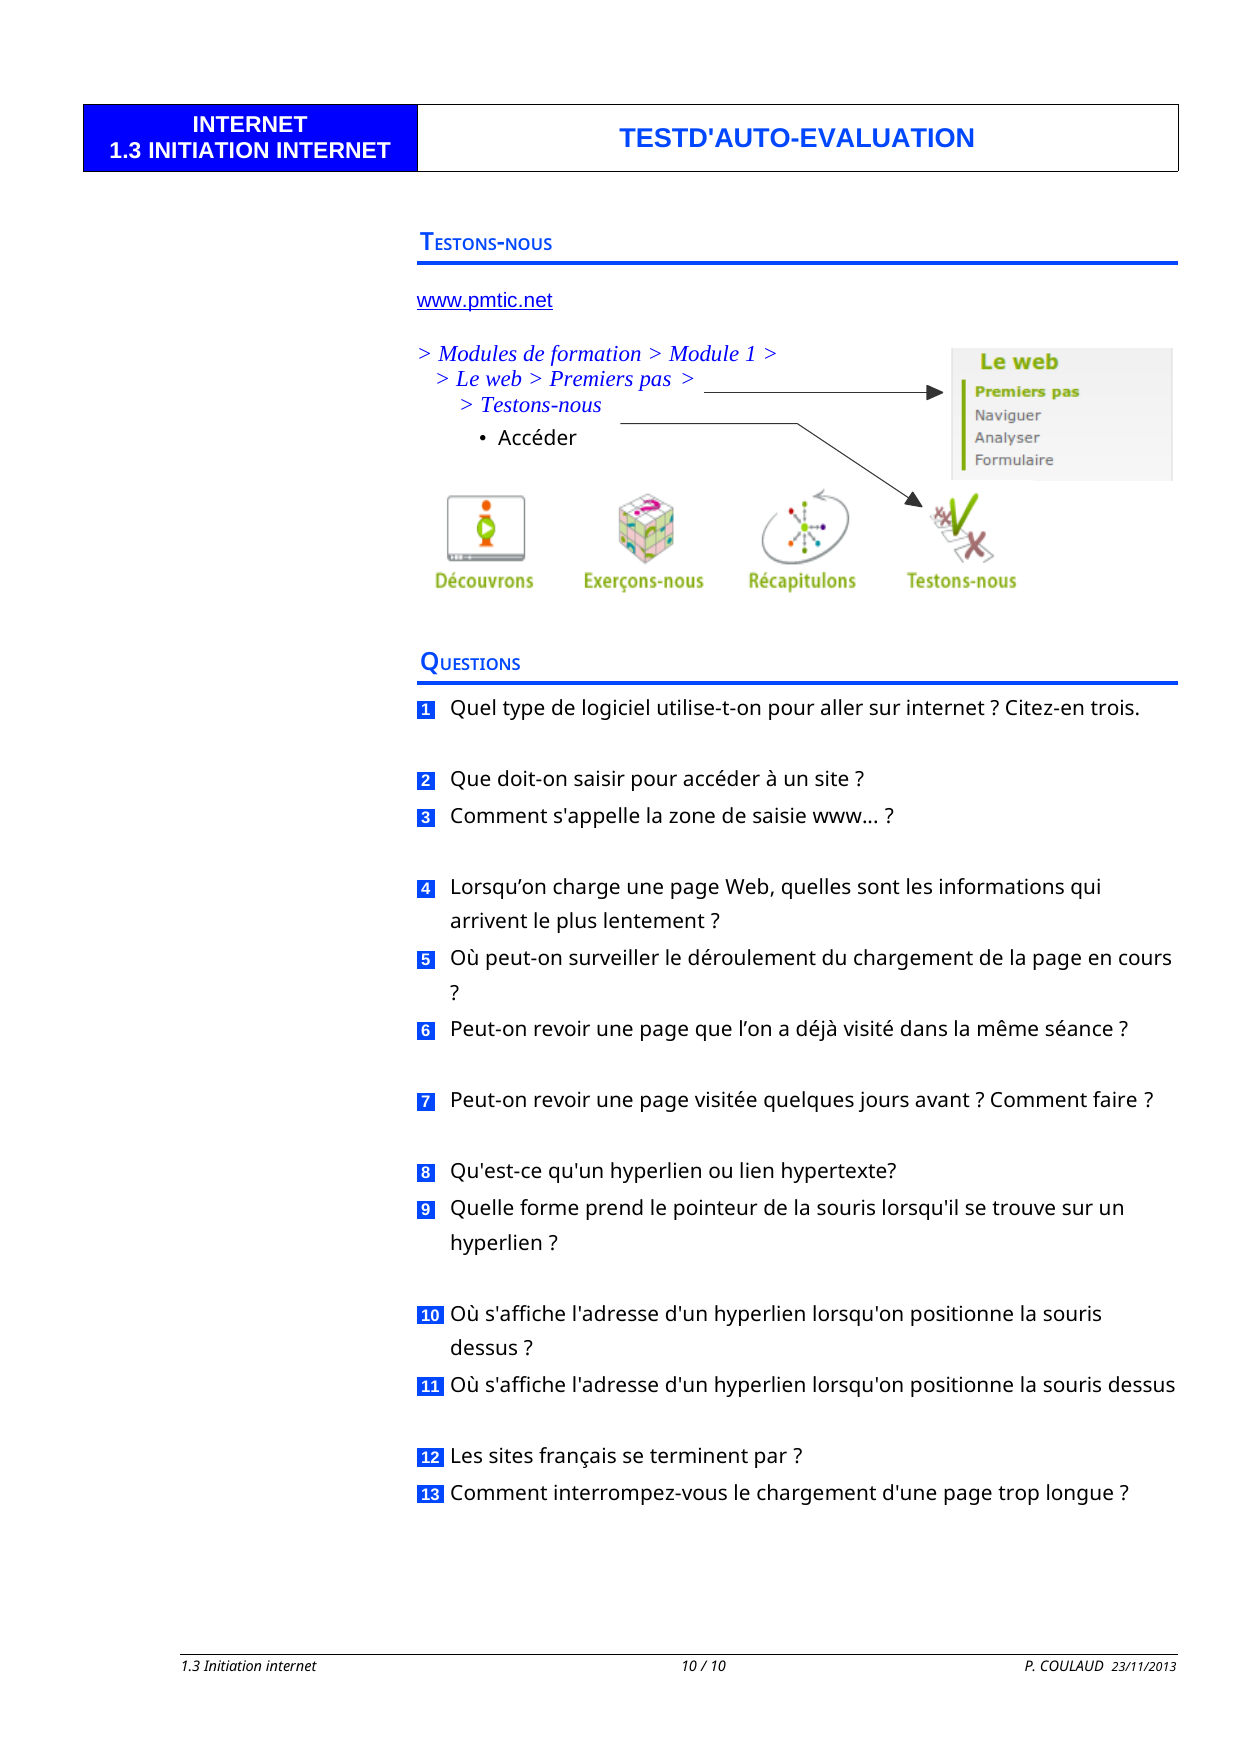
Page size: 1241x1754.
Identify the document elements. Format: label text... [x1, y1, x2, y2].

list Quelle forme prend le pointeur de la souris lorsqu'il se trouve sur un hyperlien ? [417, 1193, 1178, 1290]
table_header INTERNET 1.3 Initiation internet [84, 105, 417, 171]
list Où peut-on surveiller le déroulement du chargement de la page en cours ? [417, 943, 1178, 1006]
list Les sites français se terminent par ? [417, 1441, 1178, 1469]
list Comment s'appelle la zone de saisie www... ? [417, 801, 1178, 864]
list Où s'affiche l'adresse d'un hyperlien lorsqu'on positionne la souris dessus [417, 1369, 1178, 1432]
text www.pmtic.net [417, 288, 1178, 340]
subtitle Questions [417, 502, 1178, 681]
list Où s'affiche l'adresse d'un hyperlien lorsqu'on positionne la souris dessus ? [417, 1298, 1178, 1361]
table_header TESTD'AUTO-EVALUATION [418, 105, 1178, 171]
list Accéder [442, 423, 837, 452]
list Comment interrompez-vous le chargement d'une page trop longue ? [417, 1477, 1178, 1540]
list > Le web > Premiers pas > [417, 366, 945, 391]
list Que doit-on saisir pour accéder à un site ? [417, 764, 1178, 793]
list Quel type de logiciel utilise-t-on pour aller sur internet ? Citez-en trois. [417, 693, 1178, 756]
list Peut-on revoir une page visitée quelques jours avant ? Comment faire ? [417, 1085, 1178, 1148]
list [799, 423, 945, 452]
text > Testons-nous [417, 391, 945, 417]
list > Modules de formation > Module 1 > [417, 340, 1178, 366]
list Qu'est-ce qu'un hyperlien ou lien hypertexte? [417, 1156, 1178, 1185]
list Lorsqu’on charge une page Web, quelles sont les informations qui arrivent le plus lentement ? [417, 872, 1178, 935]
subtitle Testons-nous [417, 221, 1178, 261]
list Peut-on revoir une page que l’on a déjà visité dans la même séance ? [417, 1014, 1178, 1077]
picture [416, 348, 1178, 610]
